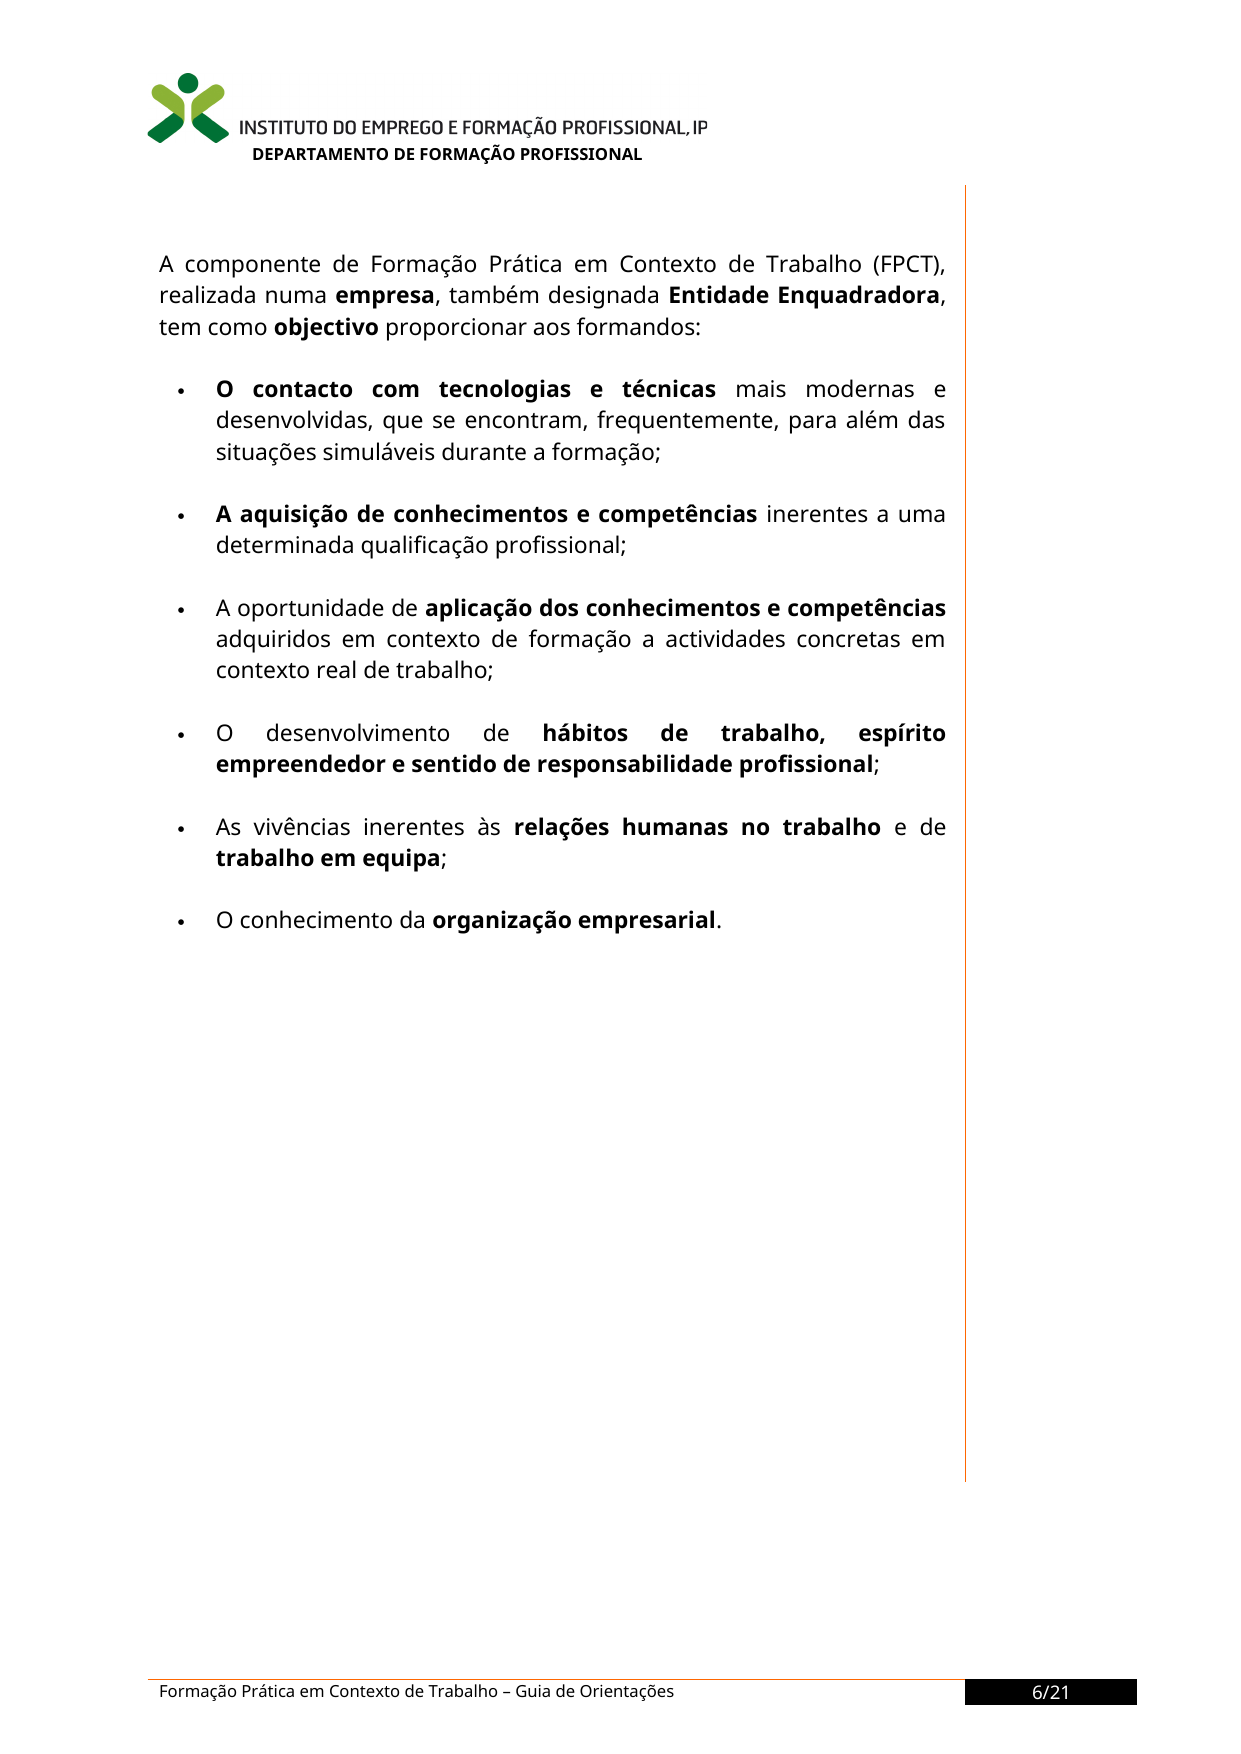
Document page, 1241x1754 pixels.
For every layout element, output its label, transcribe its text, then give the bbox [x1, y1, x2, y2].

table_cell A componente de Formação Prática em Contexto de Trabalho (FPCT), realizada numa empresa, também designada Entidade Enquadradora, tem como objectivo proporcionar aos formandos: O contacto com tecnologias e técnicas mais modernas e desenvolvidas, que se encontram, frequentemente, para além das situações simuláveis durante a formação; A aquisição de conhecimentos e competências inerentes a uma determinada qualificação profissional; A oportunidade de aplicação dos conhecimentos e competências adquiridos em contexto de formação a actividades concretas em contexto real de trabalho; O desenvolvimento de hábitos de trabalho, espírito empreendedor e sentido de responsabilidade profissional; As vivências inerentes às relações humanas no trabalho e de trabalho em equipa; O conhecimento da organização empresarial. [148, 185, 965, 1482]
table_cell [966, 185, 1137, 1482]
